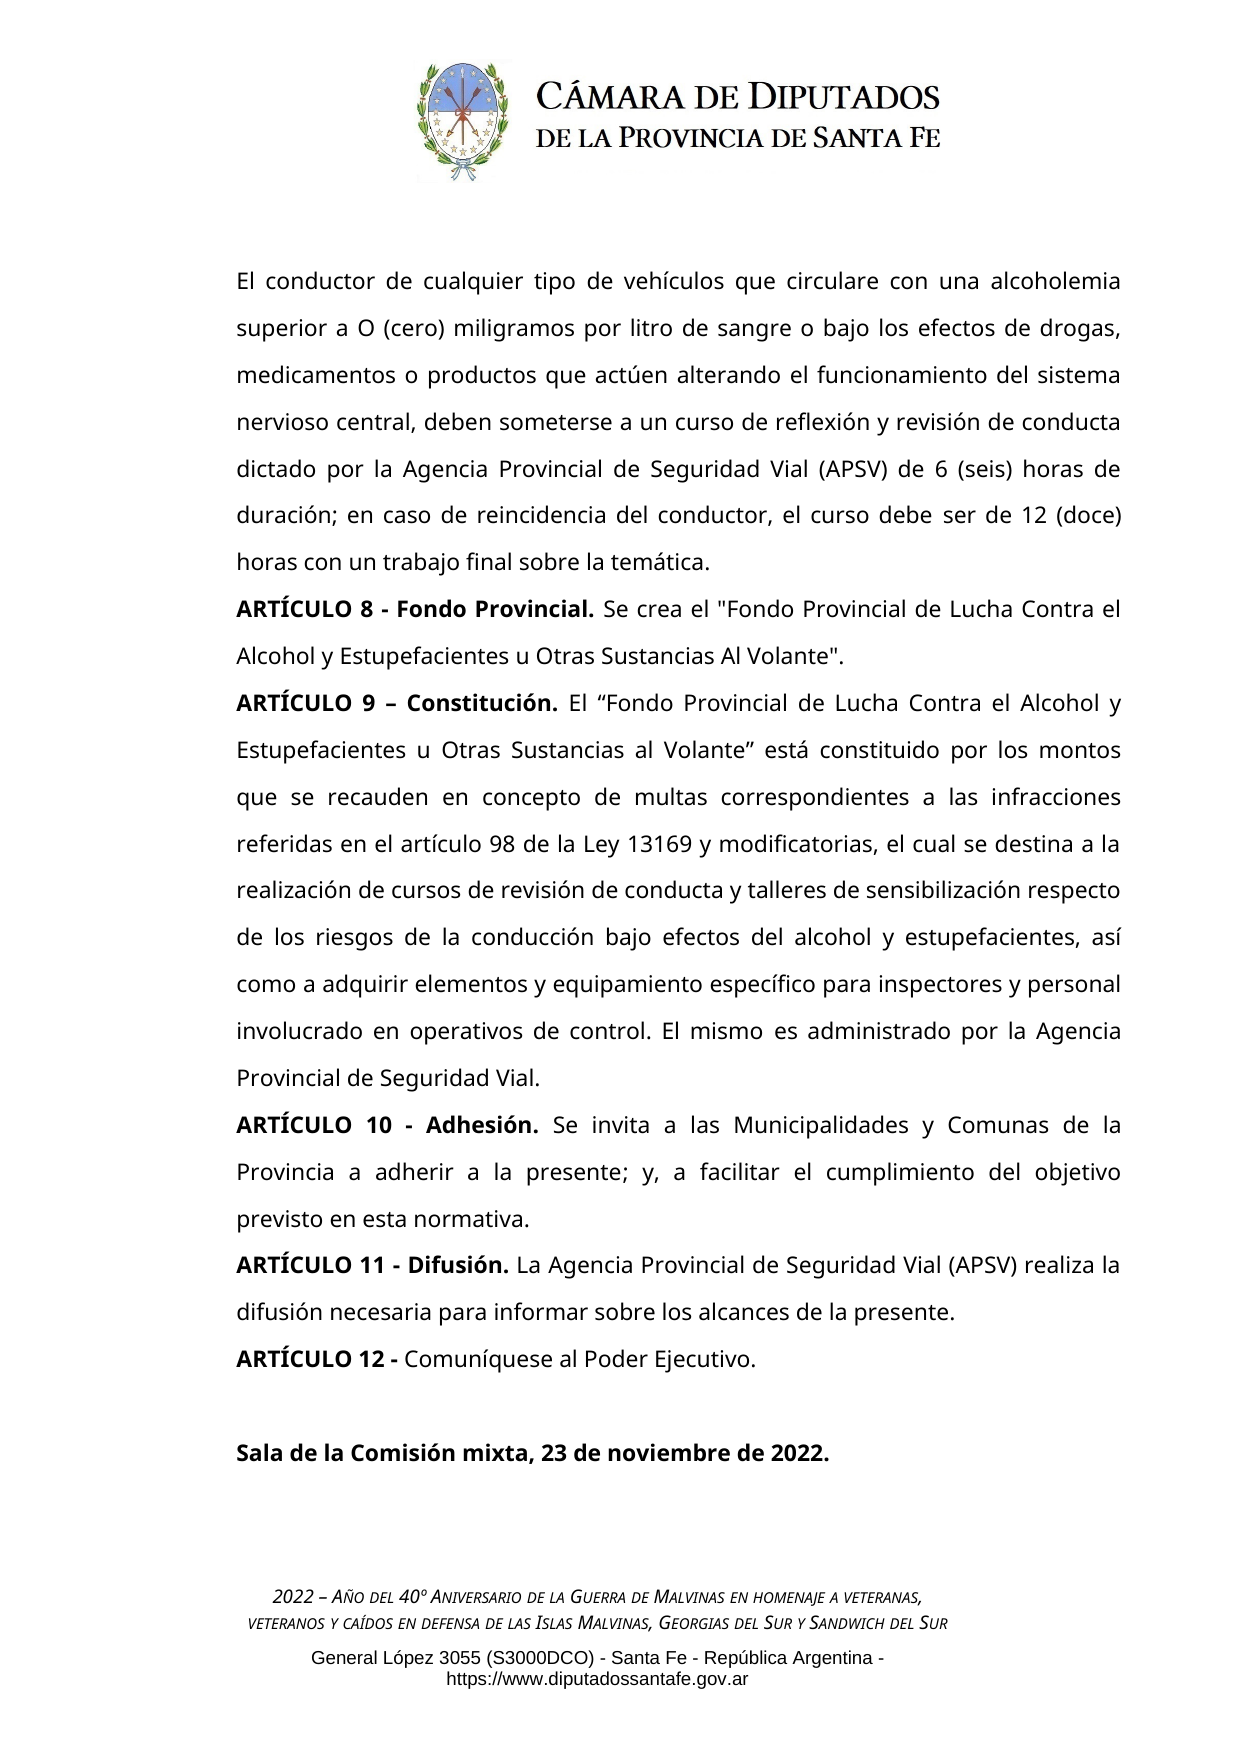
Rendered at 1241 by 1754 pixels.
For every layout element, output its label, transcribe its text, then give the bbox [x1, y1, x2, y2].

text ARTÍCULO 9 – Constitución. El “Fondo Provincial de Lucha Contra el Alcohol y Estupefacientes u Otras Sustancias al Volante” está constituido por los montos que se recauden en concepto de multas correspondientes a las infracciones referidas en el artículo 98 de la Ley 13169 y modificatorias, el cual se destina a la realización de cursos de revisión de conducta y talleres de sensibilización respecto de los riesgos de la conducción bajo efectos del alcohol y estupefacientes, así como a adquirir elementos y equipamiento específico para inspectores y personal involucrado en operativos de control. El mismo es administrado por la Agencia Provincial de Seguridad Vial. [236, 687, 1122, 1093]
text ARTÍCULO 12 - Comuníquese al Poder Ejecutivo. [236, 1343, 1122, 1374]
picture [413, 59, 945, 183]
text ARTÍCULO 8 - Fondo Provincial. Se crea el "Fondo Provincial de Lucha Contra el Alcohol y Estupefacientes u Otras Sustancias Al Volante". [236, 593, 1122, 671]
text Sala de la Comisión mixta, 23 de noviembre de 2022. [236, 1437, 1122, 1468]
text El conductor de cualquier tipo de vehículos que circulare con una alcoholemia superior a O (cero) miligramos por litro de sangre o bajo los efectos de drogas, medicamentos o productos que actúen alterando el funcionamiento del sistema nervioso central, deben someterse a un curso de reflexión y revisión de conducta dictado por la Agencia Provincial de Seguridad Vial (APSV) de 6 (seis) horas de duración; en caso de reincidencia del conductor, el curso debe ser de 12 (doce) horas con un trabajo final sobre la temática. [236, 265, 1122, 577]
text ARTÍCULO 10 - Adhesión. Se invita a las Municipalidades y Comunas de la Provincia a adherir a la presente; y, a facilitar el cumplimiento del objetivo previsto en esta normativa. [236, 1109, 1122, 1234]
text ARTÍCULO 11 - Difusión. La Agencia Provincial de Seguridad Vial (APSV) realiza la difusión necesaria para informar sobre los alcances de la presente. [236, 1249, 1122, 1327]
